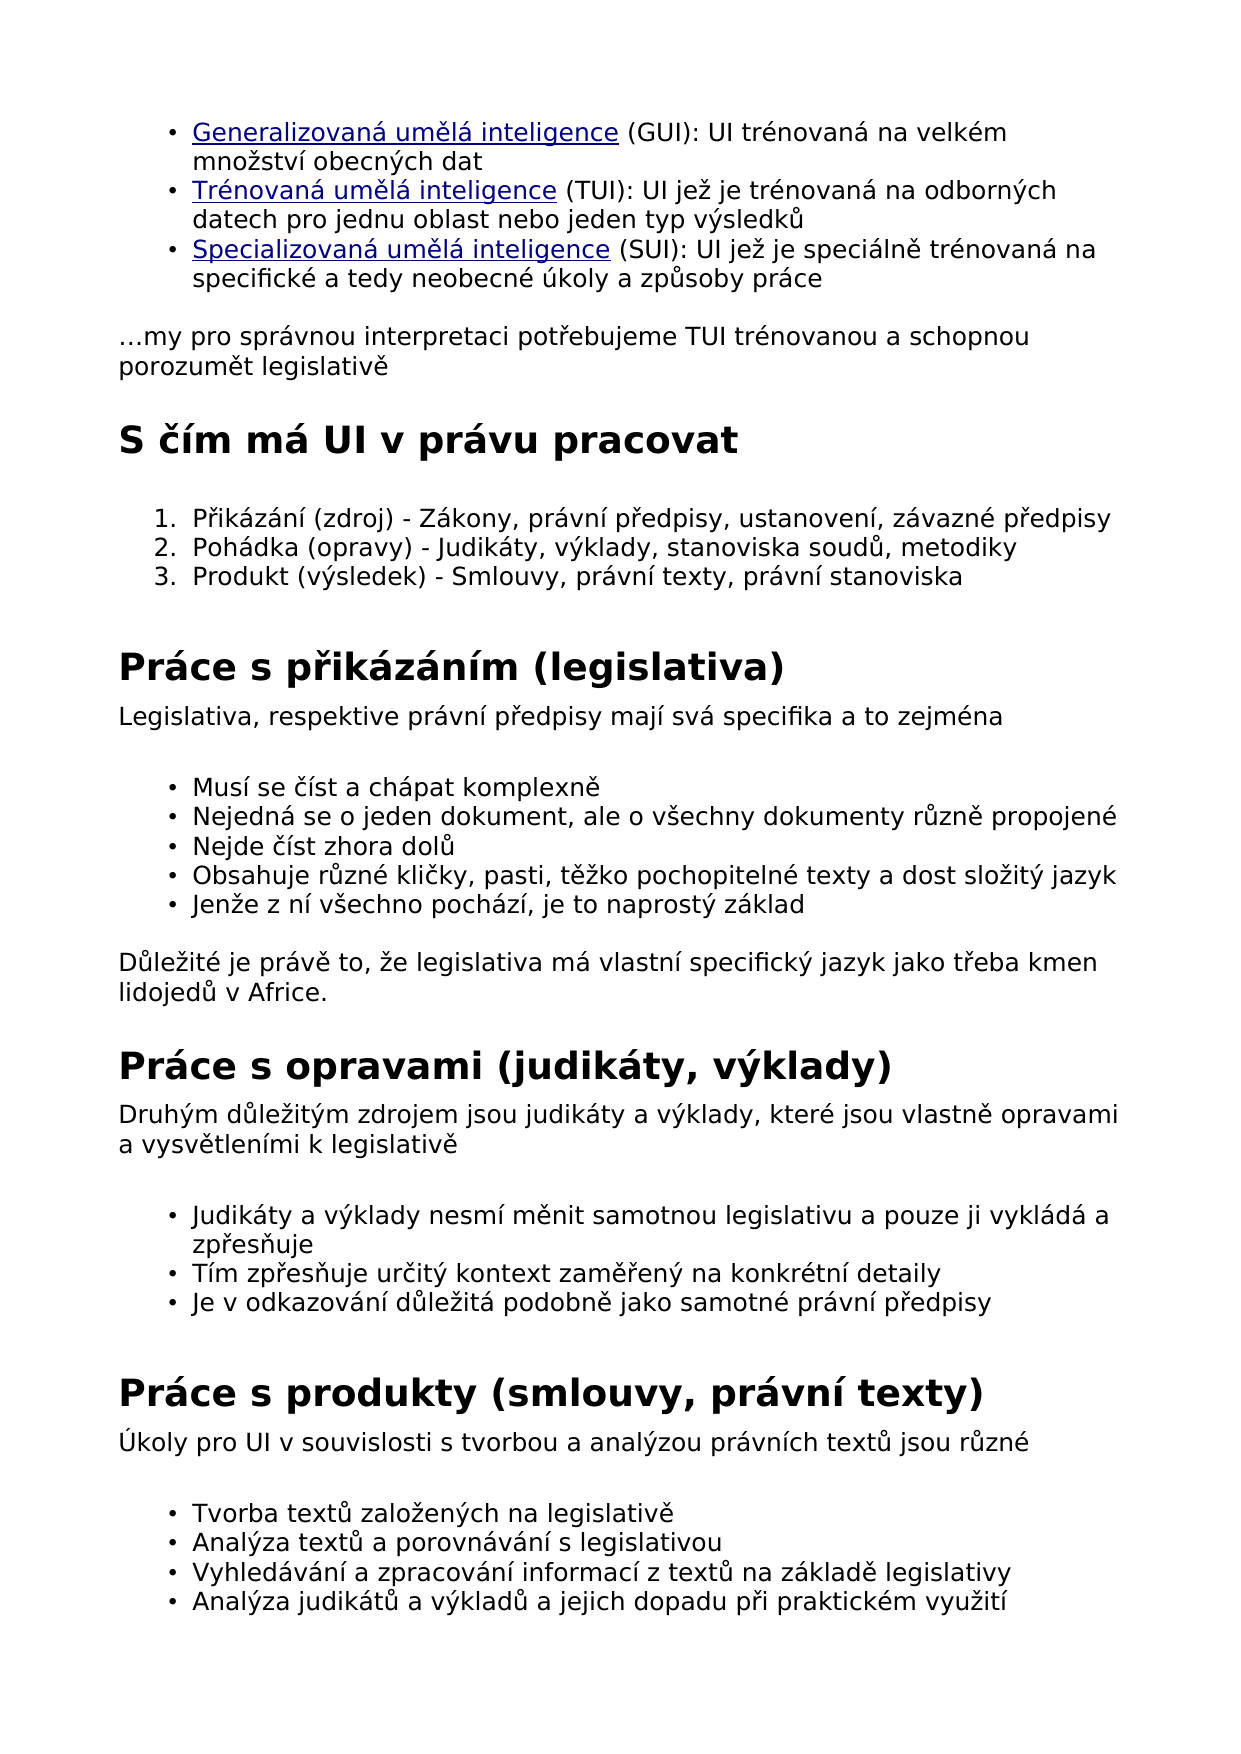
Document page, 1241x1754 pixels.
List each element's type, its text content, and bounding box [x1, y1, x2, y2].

list Přikázání (zdroj) - Zákony, právní předpisy, ustanovení, závazné předpisy [177, 504, 1122, 533]
list Trénovaná umělá inteligence (TUI): UI jež je trénovaná na odborných datech pro jednu oblast nebo jeden typ výsledků [177, 176, 1122, 235]
list Judikáty a výklady nesmí měnit samotnou legislativu a pouze ji vykládá a zpřesňuje [177, 1201, 1122, 1259]
list Nejedná se o jeden dokument, ale o všechny dokumenty různě propojené [177, 802, 1122, 832]
subtitle S čím má UI v právu pracovat [118, 418, 1122, 462]
subtitle Práce s opravami (judikáty, výklady) [118, 1044, 1122, 1088]
list Pohádka (opravy) - Judikáty, výklady, stanoviska soudů, metodiky [177, 533, 1122, 562]
list Analýza judikátů a výkladů a jejich dopadu při praktickém využití [177, 1587, 1122, 1616]
text Legislativa, respektive právní předpisy mají svá specifika a to zejména [118, 702, 1122, 731]
list Je v odkazování důležitá podobně jako samotné právní předpisy [177, 1288, 1122, 1318]
list Tvorba textů založených na legislativě [177, 1499, 1122, 1528]
list Generalizovaná umělá inteligence (GUI): UI trénovaná na velkém množství obecných dat [177, 118, 1122, 176]
list Specializovaná umělá inteligence (SUI): UI jež je speciálně trénovaná na specifické a tedy neobecné úkoly a způsoby práce [177, 235, 1122, 293]
subtitle Práce s produkty (smlouvy, právní texty) [118, 1372, 1122, 1416]
subtitle Práce s přikázáním (legislativa) [118, 646, 1122, 690]
list Vyhledávání a zpracování informací z textů na základě legislativy [177, 1558, 1122, 1587]
list Jenže z ní všechno pochází, je to naprostý základ [177, 890, 1122, 919]
text Úkoly pro UI v souvislosti s tvorbou a analýzou právních textů jsou různé [118, 1428, 1122, 1457]
text Důležité je právě to, že legislativa má vlastní specifický jazyk jako třeba kmen lidojedů v Africe. [118, 949, 1122, 1007]
list Produkt (výsledek) - Smlouvy, právní texty, právní stanoviska [177, 562, 1122, 592]
list Musí se číst a chápat komplexně [177, 773, 1122, 802]
text …my pro správnou interpretaci potřebujeme TUI trénovanou a schopnou porozumět legislativě [118, 323, 1122, 381]
text Druhým důležitým zdrojem jsou judikáty a výklady, které jsou vlastně opravami a vysvětleními k legislativě [118, 1101, 1122, 1159]
list Analýza textů a porovnávání s legislativou [177, 1528, 1122, 1558]
list Nejde číst zhora dolů [177, 832, 1122, 861]
list Obsahuje různé kličky, pasti, těžko pochopitelné texty a dost složitý jazyk [177, 861, 1122, 890]
list Tím zpřesňuje určitý kontext zaměřený na konkrétní detaily [177, 1259, 1122, 1288]
